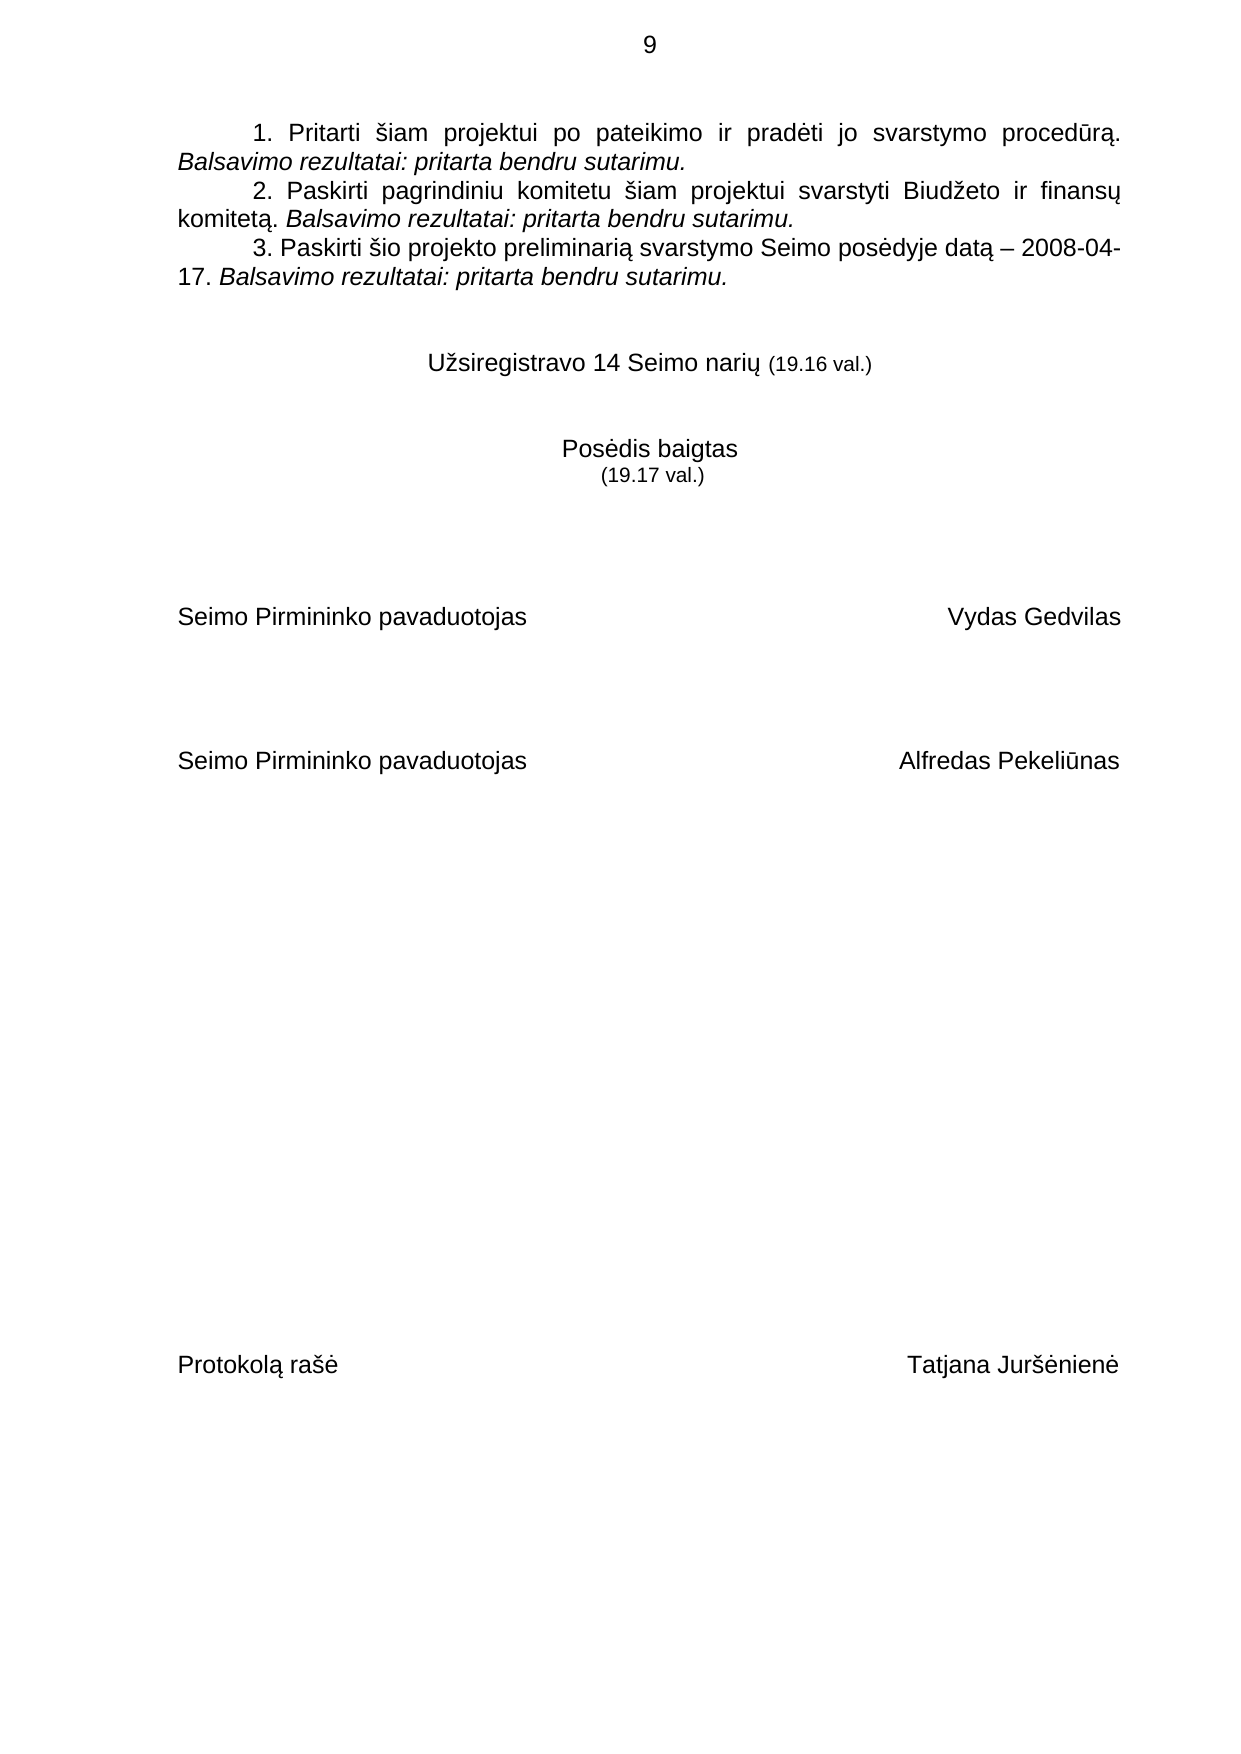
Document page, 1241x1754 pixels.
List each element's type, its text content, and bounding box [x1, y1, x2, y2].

text Posėdis baigtas [177, 434, 1122, 463]
text 3. Paskirti šio projekto preliminarią svarstymo Seimo posėdyje datą – 2008-04-17. Balsavimo rezultatai: pritarta bendru sutarimu. [177, 233, 1122, 291]
text 1. Pritarti šiam projektui po pateikimo ir pradėti jo svarstymo procedūrą. Balsavimo rezultatai: pritarta bendru sutarimu. [177, 118, 1122, 176]
text Seimo Pirmininko pavaduotojas Vydas Gedvilas [177, 602, 1122, 631]
text (19.17 val.) [177, 463, 1122, 487]
text Užsiregistravo 14 Seimo narių (19.16 val.) [177, 348, 1122, 377]
text Protokolą rašė Tatjana Juršėnienė [177, 1349, 1122, 1378]
text Seimo Pirmininko pavaduotojas Alfredas Pekeliūnas [177, 746, 1122, 774]
text 2. Paskirti pagrindiniu komitetu šiam projektui svarstyti Biudžeto ir finansų komitetą. Balsavimo rezultatai: pritarta bendru sutarimu. [177, 176, 1122, 233]
